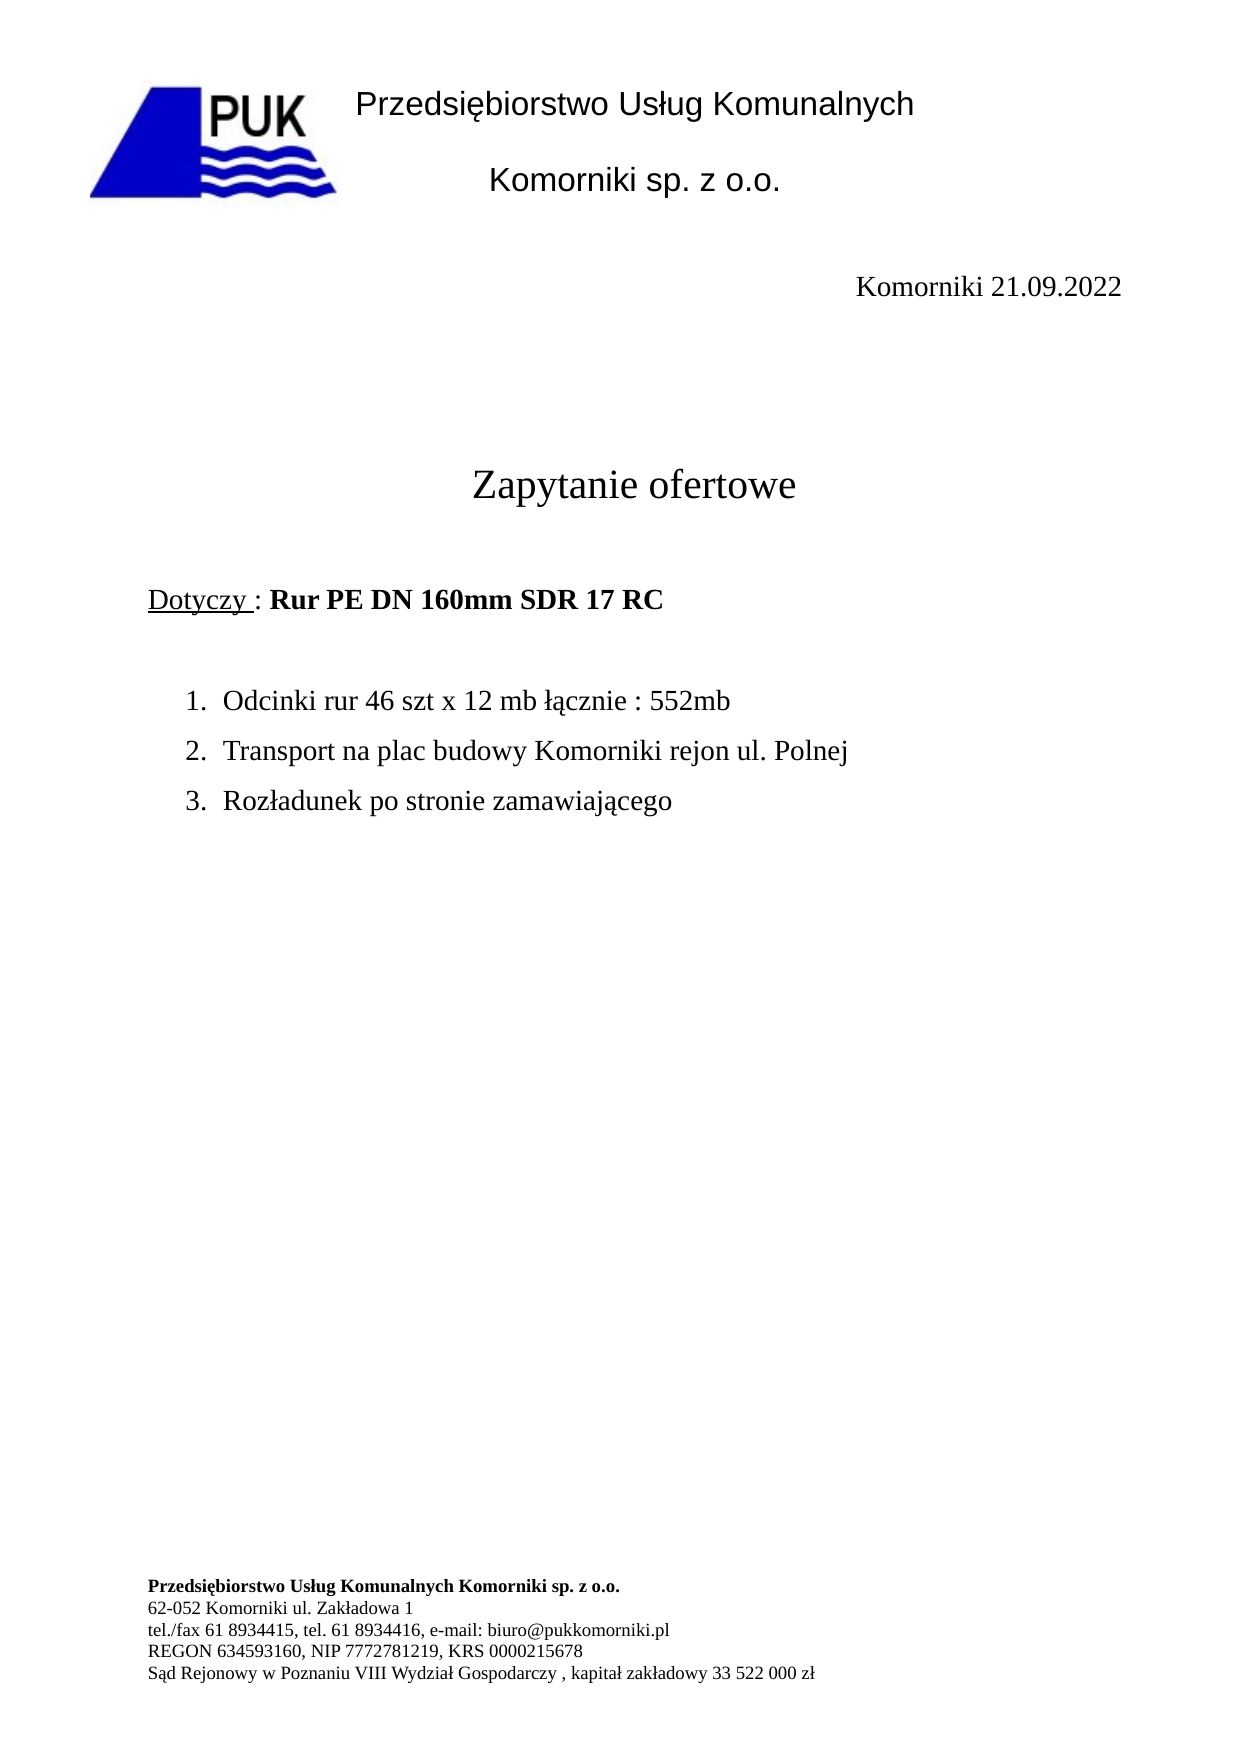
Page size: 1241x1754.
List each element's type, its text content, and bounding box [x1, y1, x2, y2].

list Rozładunek po stronie zamawiającego [185, 783, 1122, 817]
list Transport na plac budowy Komorniki rejon ul. Polnej [185, 733, 1122, 767]
text Zapytanie ofertowe [146, 460, 1122, 508]
text Dotyczy : Rur PE DN 160mm SDR 17 RC [148, 582, 1122, 616]
text Komorniki 21.09.2022 [148, 269, 1122, 303]
list Odcinki rur 46 szt x 12 mb łącznie : 552mb [185, 683, 1122, 716]
